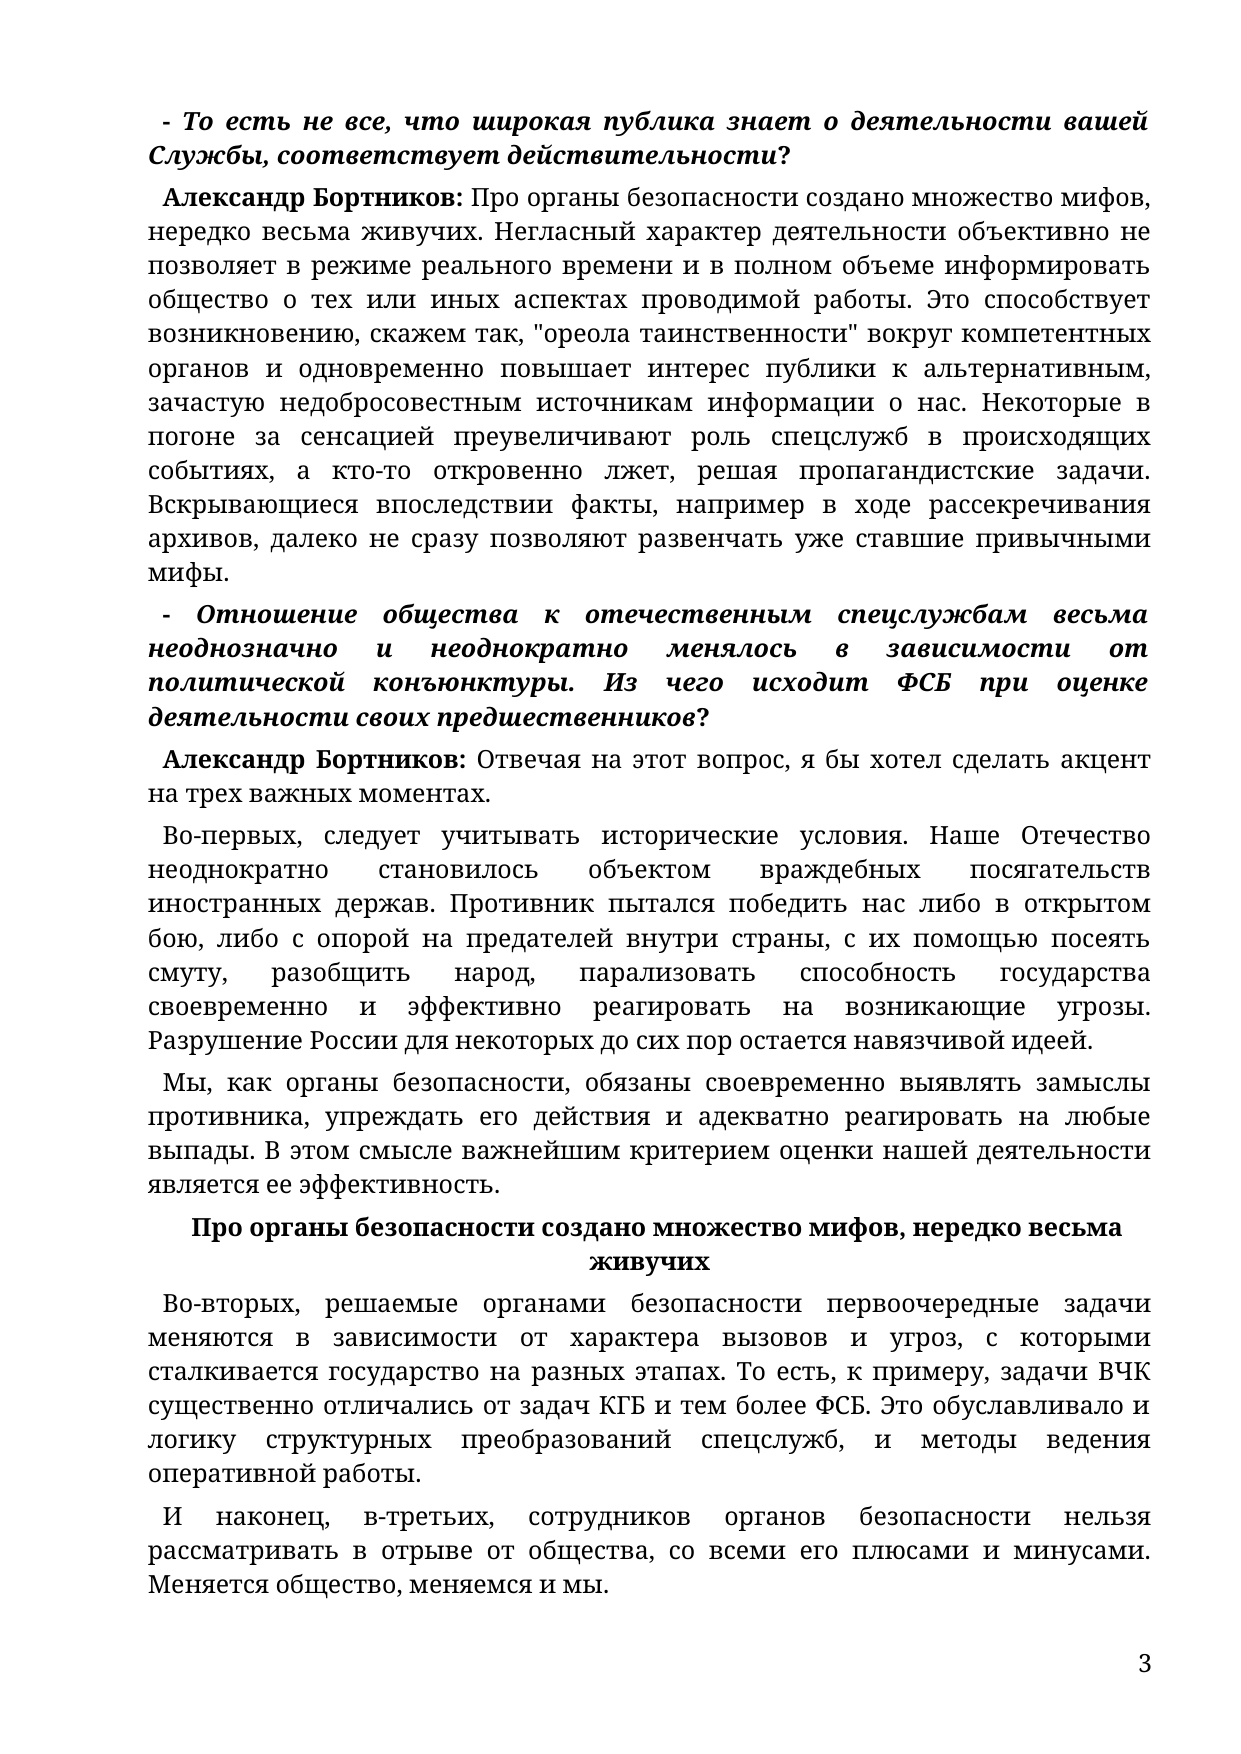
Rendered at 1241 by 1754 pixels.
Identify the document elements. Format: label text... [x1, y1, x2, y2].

text Про органы безопасности создано множество мифов, нередко весьма живучих [148, 1209, 1152, 1277]
text - Отношение общества к отечественным спецслужбам весьма неоднозначно и неоднократно менялось в зависимости от политической конъюнктуры. Из чего исходит ФСБ при оценке деятельности своих предшественников? [148, 597, 1152, 733]
text Мы, как органы безопасности, обязаны своевременно выявлять замыслы противника, упреждать его действия и адекватно реагировать на любые выпады. В этом смысле важнейшим критерием оценки нашей деятельности является ее эффективность. [148, 1065, 1152, 1201]
text Во-первых, следует учитывать исторические условия. Наше Отечество неоднократно становилось объектом враждебных посягательств иностранных держав. Противник пытался победить нас либо в открытом бою, либо с опорой на предателей внутри страны, с их помощью посеять смуту, разобщить народ, парализовать способность государства своевременно и эффективно реагировать на возникающие угрозы. Разрушение России для некоторых до сих пор остается навязчивой идеей. [148, 818, 1152, 1056]
text - То есть не все, что широкая публика знает о деятельности вашей Службы, соответствует действительности? [148, 103, 1152, 172]
text Александр Бортников: Отвечая на этот вопрос, я бы хотел сделать акцент на трех важных моментах. [148, 742, 1152, 810]
text Во-вторых, решаемые органами безопасности первоочередные задачи меняются в зависимости от характера вызовов и угроз, с которыми сталкивается государство на разных этапах. То есть, к примеру, задачи ВЧК существенно отличались от задач КГБ и тем более ФСБ. Это обуславливало и логику структурных преобразований спецслужб, и методы ведения оперативной работы. [148, 1286, 1152, 1490]
text И наконец, в-третьих, сотрудников органов безопасности нельзя рассматривать в отрыве от общества, со всеми его плюсами и минусами. Меняется общество, меняемся и мы. [148, 1498, 1152, 1601]
text Александр Бортников: Про органы безопасности создано множество мифов, нередко весьма живучих. Негласный характер деятельности объективно не позволяет в режиме реального времени и в полном объеме информировать общество о тех или иных аспектах проводимой работы. Это способствует возникновению, скажем так, "ореола таинственности" вокруг компетентных органов и одновременно повышает интерес публики к альтернативным, зачастую недобросовестным источникам информации о нас. Некоторые в погоне за сенсацией преувеличивают роль спецслужб в происходящих событиях, а кто-то откровенно лжет, решая пропагандистские задачи. Вскрывающиеся впоследствии факты, например в ходе рассекречивания архивов, далеко не сразу позволяют развенчать уже ставшие привычными мифы. [148, 180, 1152, 589]
